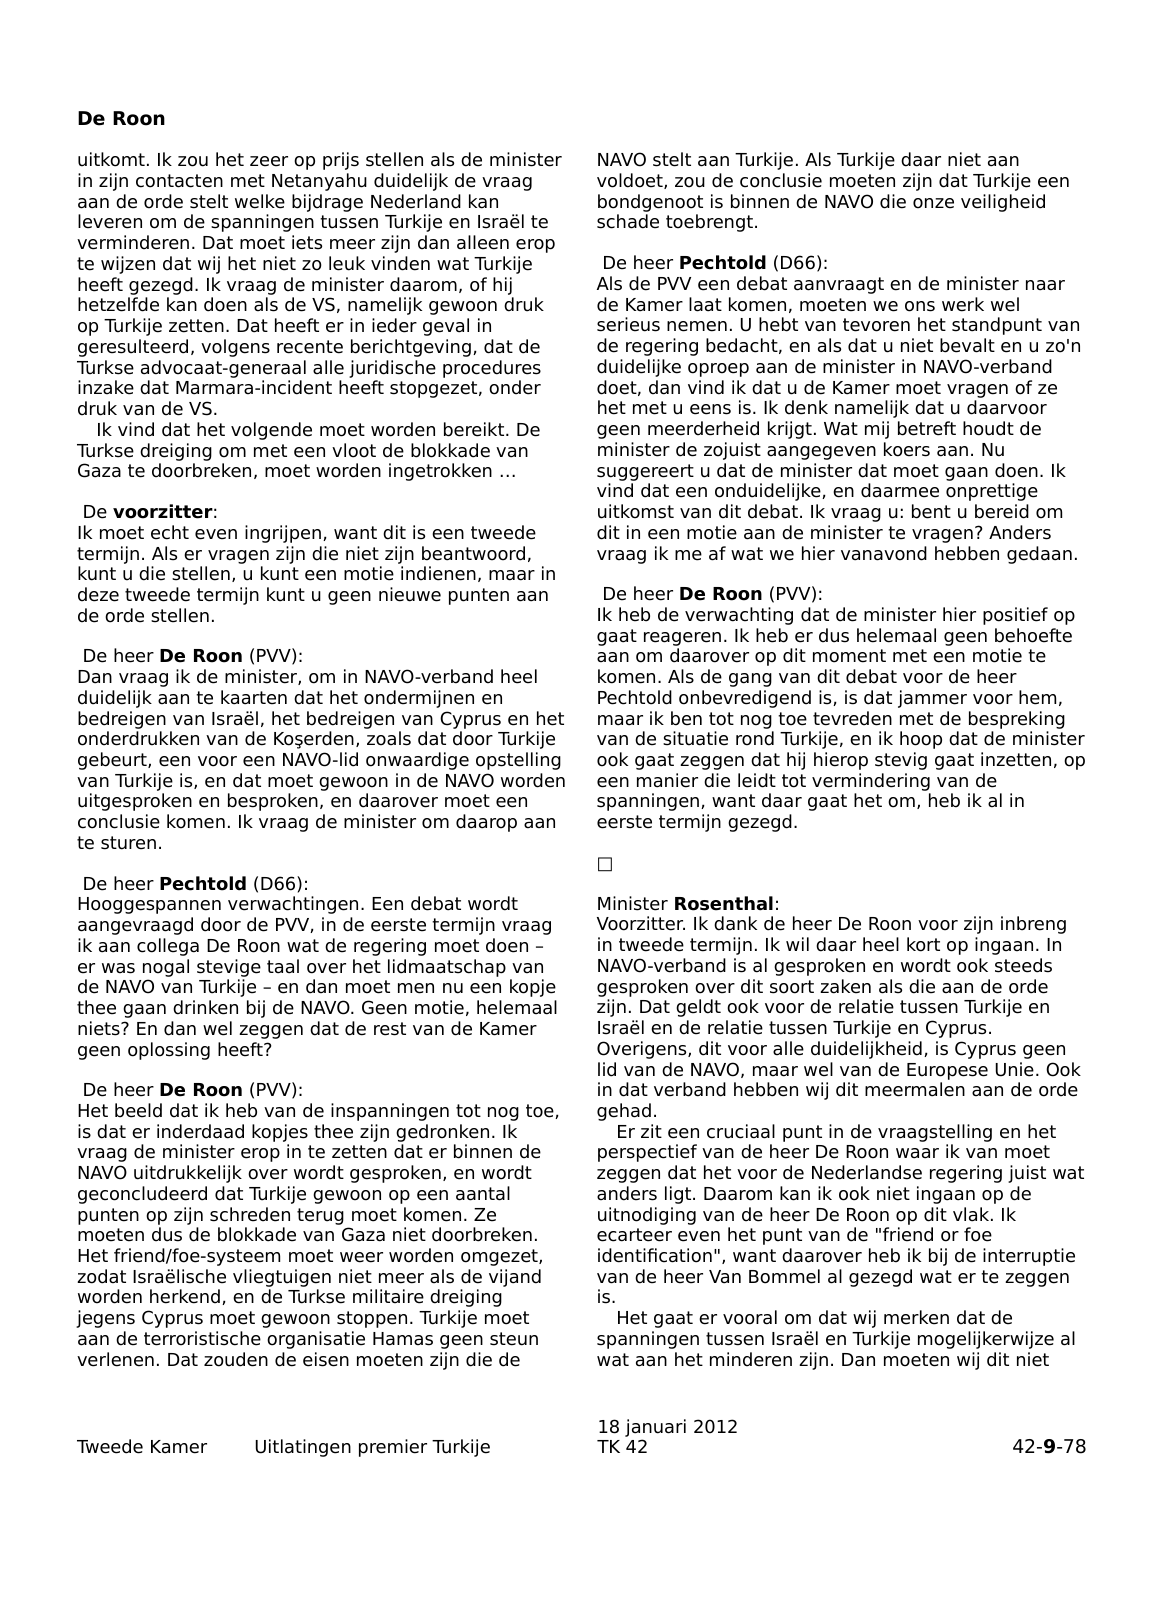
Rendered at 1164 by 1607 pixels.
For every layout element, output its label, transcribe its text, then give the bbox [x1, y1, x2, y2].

text De heer De Roon (PVV): [596, 584, 1087, 605]
text Minister Rosenthal: [596, 893, 1087, 914]
text De heer Pechtold (D66): [596, 253, 1087, 274]
text NAVO stelt aan Turkije. Als Turkije daar niet aan voldoet, zou de conclusie moeten zijn dat Turkije een bondgenoot is binnen de NAVO die onze veiligheid schade toebrengt. [596, 150, 1087, 233]
text De heer De Roon (PVV): [77, 646, 567, 667]
text Het gaat er vooral om dat wij merken dat de spanningen tussen Israël en Turkije mogelijkerwijze al wat aan het minderen zijn. Dan moeten wij dit niet [596, 1308, 1087, 1370]
text Het beeld dat ik heb van de inspanningen tot nog toe, is dat er inderdaad kopjes thee zijn gedronken. Ik vraag de minister erop in te zetten dat er binnen de NAVO uitdrukkelijk over wordt gesproken, en wordt geconcludeerd dat Turkije gewoon op een aantal punten op zijn schreden terug moet komen. Ze moeten dus de blokkade van Gaza niet doorbreken. Het friend/foe-systeem moet weer worden omgezet, zodat Israëlische vliegtuigen niet meer als de vijand worden herkend, en de Turkse militaire dreiging jegens Cyprus moet gewoon stoppen. Turkije moet aan de terroristische organisatie Hamas geen steun verlenen. Dat zouden de eisen moeten zijn die de [77, 1101, 567, 1370]
text Dan vraag ik de minister, om in NAVO-verband heel duidelijk aan te kaarten dat het ondermijnen en bedreigen van Israël, het bedreigen van Cyprus en het onderdrukken van de Koşerden, zoals dat door Turkije gebeurt, een voor een NAVO-lid onwaardige opstelling van Turkije is, en dat moet gewoon in de NAVO worden uitgesproken en besproken, en daarover moet een conclusie komen. Ik vraag de minister om daarop aan te sturen. [77, 667, 567, 853]
text uitkomt. Ik zou het zeer op prijs stellen als de minister in zijn contacten met Netanyahu duidelijk de vraag aan de orde stelt welke bijdrage Nederland kan leveren om de spanningen tussen Turkije en Israël te verminderen. Dat moet iets meer zijn dan alleen erop te wijzen dat wij het niet zo leuk vinden wat Turkije heeft gezegd. Ik vraag de minister daarom, of hij hetzelfde kan doen als de VS, namelijk gewoon druk op Turkije zetten. Dat heeft er in ieder geval in geresulteerd, volgens recente berichtgeving, dat de Turkse advocaat-generaal alle juridische procedures inzake dat Marmara-incident heeft stopgezet, onder druk van de VS. [77, 150, 567, 420]
text Ik moet echt even ingrijpen, want dit is een tweede termijn. Als er vragen zijn die niet zijn beantwoord, kunt u die stellen, u kunt een motie indienen, maar in deze tweede termijn kunt u geen nieuwe punten aan de orde stellen. [77, 523, 567, 626]
text Er zit een cruciaal punt in de vraagstelling en het perspectief van de heer De Roon waar ik van moet zeggen dat het voor de Nederlandse regering juist wat anders ligt. Daarom kan ik ook niet ingaan op de uitnodiging van de heer De Roon op dit vlak. Ik ecarteer even het punt van de "friend or foe identification", want daarover heb ik bij de interruptie van de heer Van Bommel al gezegd wat er te zeggen is. [596, 1122, 1087, 1308]
text De heer De Roon (PVV): [77, 1080, 567, 1101]
text Ik heb de verwachting dat de minister hier positief op gaat reageren. Ik heb er dus helemaal geen behoefte aan om daarover op dit moment met een motie te komen. Als de gang van dit debat voor de heer Pechtold onbevredigend is, is dat jammer voor hem, maar ik ben tot nog toe tevreden met de bespreking van de situatie rond Turkije, en ik hoop dat de minister ook gaat zeggen dat hij hierop stevig gaat inzetten, op een manier die leidt tot vermindering van de spanningen, want daar gaat het om, heb ik al in eerste termijn gezegd. [596, 605, 1087, 833]
text Hooggespannen verwachtingen. Een debat wordt aangevraagd door de PVV, in de eerste termijn vraag ik aan collega De Roon wat de regering moet doen – er was nogal stevige taal over het lidmaatschap van de NAVO van Turkije – en dan moet men nu een kopje thee gaan drinken bij de NAVO. Geen motie, helemaal niets? En dan wel zeggen dat de rest van de Kamer geen oplossing heeft? [77, 894, 567, 1060]
text Ik vind dat het volgende moet worden bereikt. De Turkse dreiging om met een vloot de blokkade van Gaza te doorbreken, moet worden ingetrokken … [77, 420, 567, 482]
text Als de PVV een debat aanvraagt en de minister naar de Kamer laat komen, moeten we ons werk wel serieus nemen. U hebt van tevoren het standpunt van de regering bedacht, en als dat u niet bevalt en u zo'n duidelijke oproep aan de minister in NAVO-verband doet, dan vind ik dat u de Kamer moet vragen of ze het met u eens is. Ik denk namelijk dat u daarvoor geen meerderheid krijgt. Wat mij betreft houdt de minister de zojuist aangegeven koers aan. Nu suggereert u dat de minister dat moet gaan doen. Ik vind dat een onduidelijke, en daarmee onprettige uitkomst van dit debat. Ik vraag u: bent u bereid om dit in een motie aan de minister te vragen? Anders vraag ik me af wat we hier vanavond hebben gedaan. [596, 274, 1087, 564]
text Voorzitter. Ik dank de heer De Roon voor zijn inbreng in tweede termijn. Ik wil daar heel kort op ingaan. In NAVO-verband is al gesproken en wordt ook steeds gesproken over dit soort zaken als die aan de orde zijn. Dat geldt ook voor de relatie tussen Turkije en Israël en de relatie tussen Turkije en Cyprus. Overigens, dit voor alle duidelijkheid, is Cyprus geen lid van de NAVO, maar wel van de Europese Unie. Ook in dat verband hebben wij dit meermalen aan de orde gehad. [596, 914, 1087, 1122]
text □ [596, 853, 1087, 873]
text De heer Pechtold (D66): [77, 873, 567, 894]
text De voorzitter: [77, 502, 567, 523]
